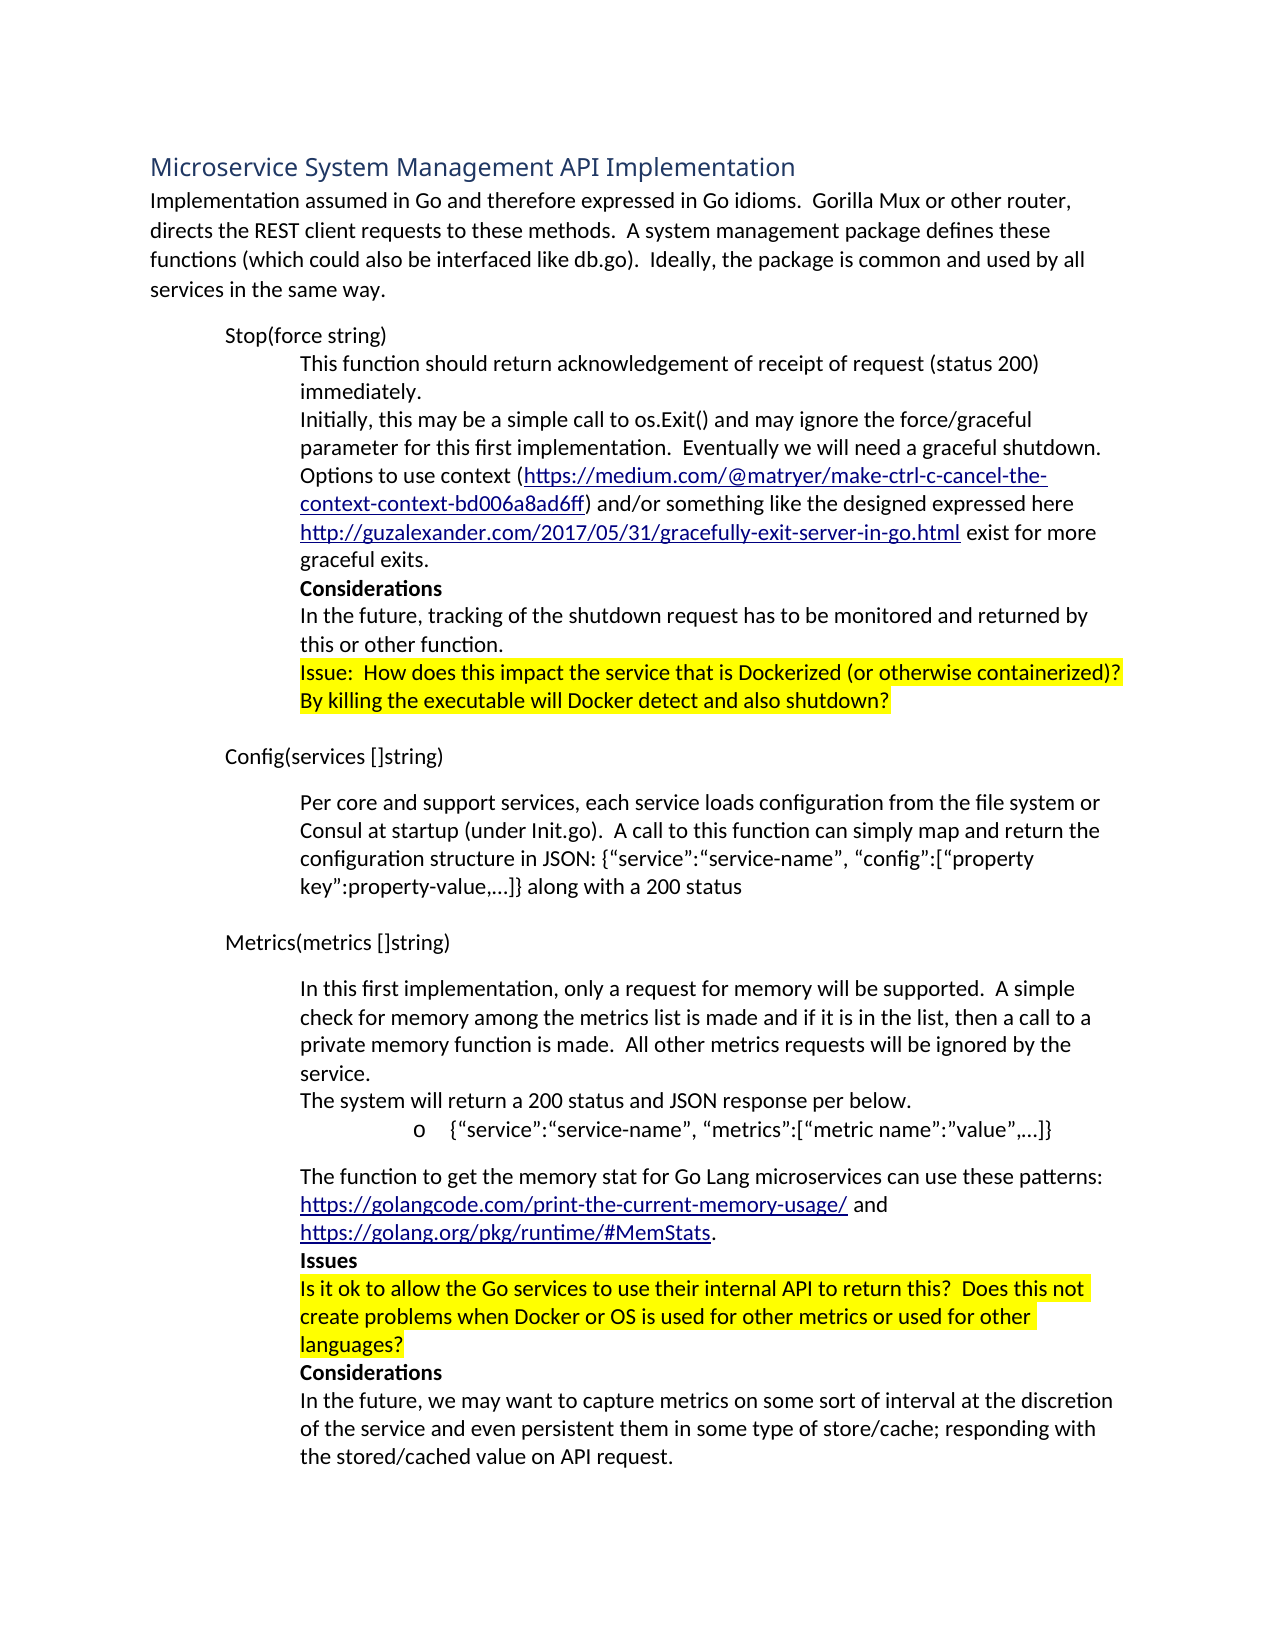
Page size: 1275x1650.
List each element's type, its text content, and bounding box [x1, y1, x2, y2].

text Issue: How does this impact the service that is Dockerized (or otherwise containerized)? By killing the executable will Docker detect and also shutdown? [300, 658, 1125, 714]
text This function should return acknowledgement of receipt of request (status 200) immediately. [300, 349, 1125, 406]
text Metrics(metrics []string) [225, 928, 1125, 956]
text The function to get the memory stat for Go Lang microservices can use these patterns: https://golangcode.com/print-the-current-memory-usage/ and https://golang.org/pkg/runtime/#MemStats. [300, 1162, 1125, 1246]
text Initially, this may be a simple call to os.Exit() and may ignore the force/graceful parameter for this first implementation. Eventually we will need a graceful shutdown. Options to use context (https://medium.com/@matryer/make-ctrl-c-cancel-the-context-context-bd006a8ad6ff) and/or something like the designed expressed here http://guzalexander.com/2017/05/31/gracefully-exit-server-in-go.html exist for more graceful exits. [300, 406, 1125, 574]
text Stop(force string) [225, 321, 1125, 349]
text Config(services []string) [225, 742, 1125, 770]
text The system will return a 200 status and JSON response per below. [300, 1087, 1125, 1115]
text Considerations [300, 574, 1125, 602]
text In the future, tracking of the shutdown request has to be monitored and returned by this or other function. [300, 602, 1125, 658]
text Considerations [300, 1358, 1125, 1386]
subtitle Microservice System Management API Implementation [150, 150, 1125, 184]
text Is it ok to allow the Go services to use their internal API to return this? Does this not create problems when Docker or OS is used for other metrics or used for other languages? [300, 1274, 1125, 1358]
text In this first implementation, only a request for memory will be supported. A simple check for memory among the metrics list is made and if it is in the list, then a call to a private memory function is made. All other metrics requests will be ignored by the service. [300, 974, 1125, 1087]
text Implementation assumed in Go and therefore expressed in Go idioms. Gorilla Mux or other router, directs the REST client requests to these methods. A system management package defines these functions (which could also be interfaced like db.go). Ideally, the package is common and used by all services in the same way. [150, 186, 1125, 303]
text Issues [300, 1246, 1125, 1274]
text In the future, we may want to capture metrics on some sort of interval at the discretion of the service and even persistent them in some type of store/cache; responding with the stored/cached value on API request. [300, 1386, 1125, 1470]
list {“service”:“service-name”, “metrics”:[“metric name”:”value”,…]} [412, 1115, 1125, 1144]
text Per core and support services, each service loads configuration from the file system or Consul at startup (under Init.go). A call to this function can simply map and return the configuration structure in JSON: {“service”:“service-name”, “config”:[“property key”:property-value,…]} along with a 200 status [300, 788, 1125, 900]
